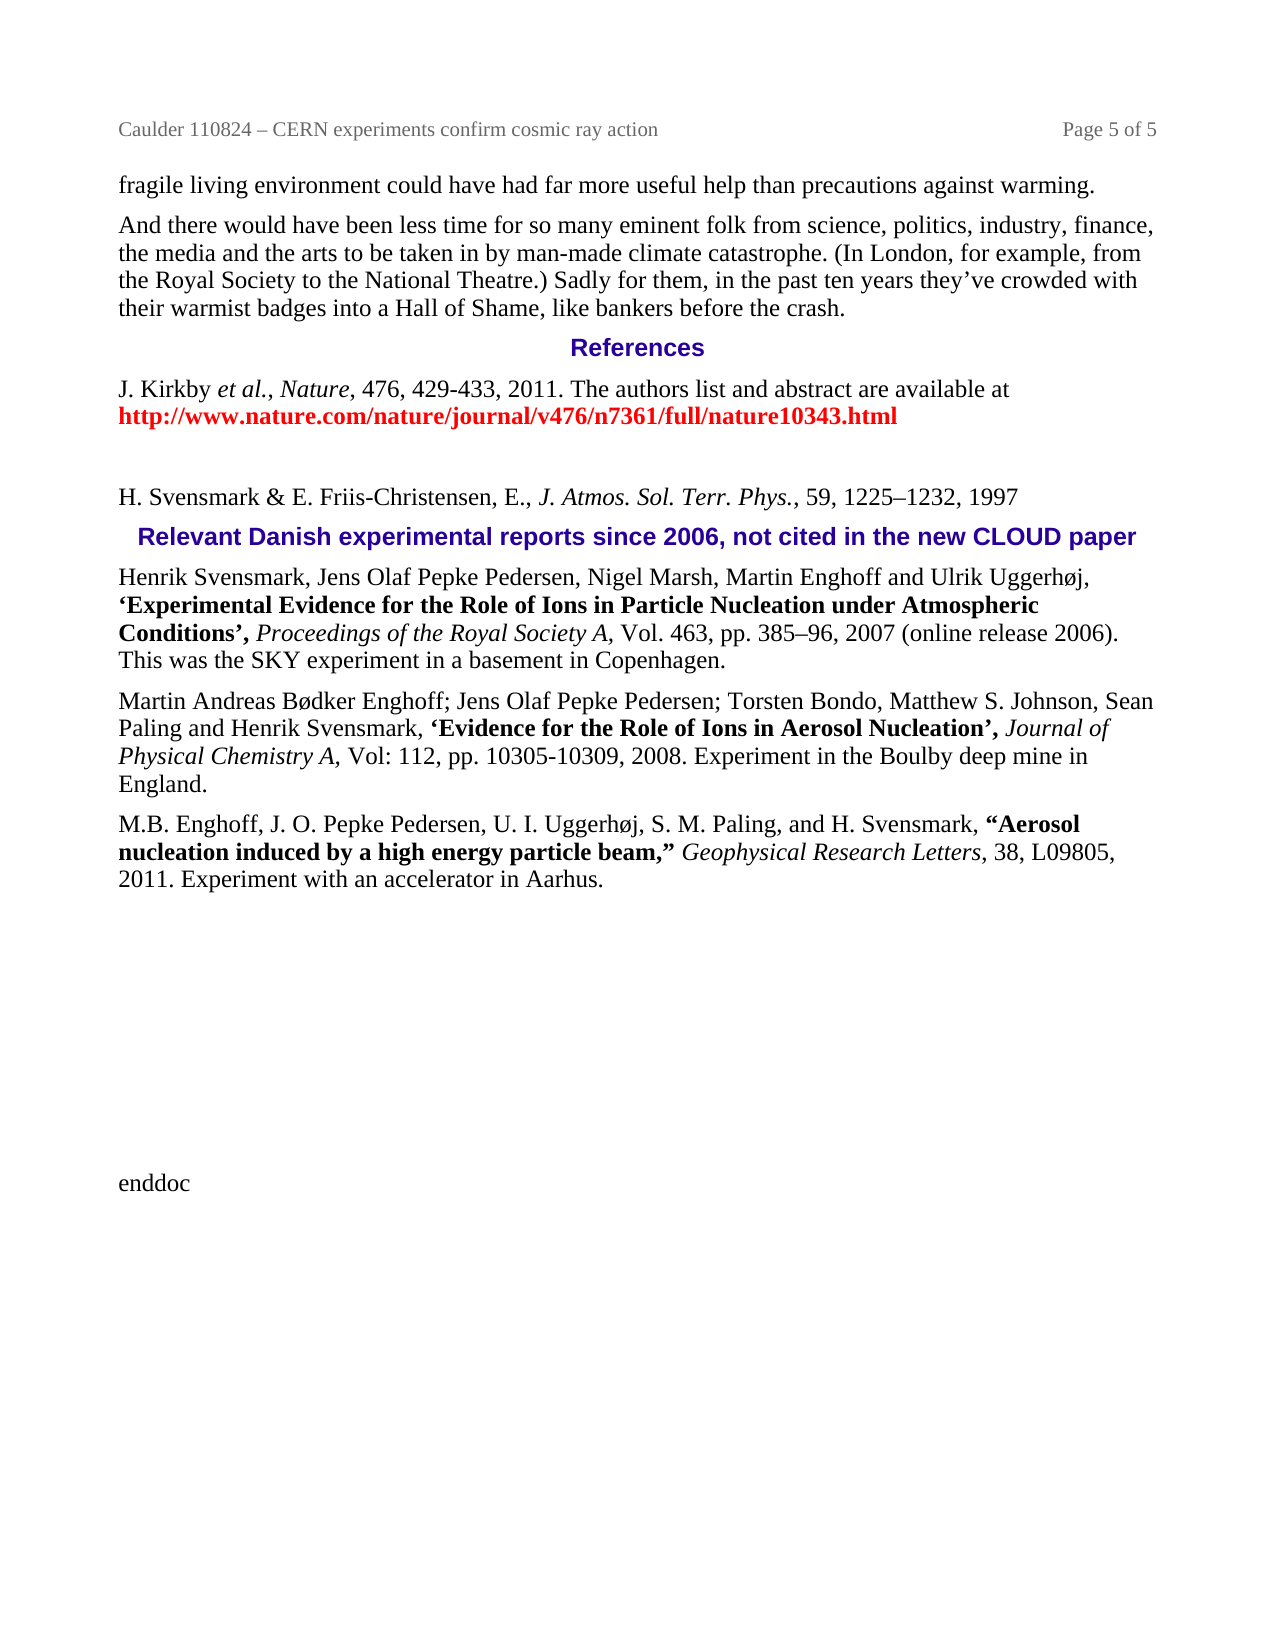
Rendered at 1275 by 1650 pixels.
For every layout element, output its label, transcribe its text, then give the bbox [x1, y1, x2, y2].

text And there would have been less time for so many eminent folk from science, politics, industry, finance, the media and the arts to be taken in by man-made climate catastrophe. (In London, for example, from the Royal Society to the National Theatre.) Sadly for them, in the past ten years they’ve crowded with their warmist badges into a Hall of Shame, like bankers before the crash. [118, 211, 1157, 322]
text References [118, 334, 1157, 362]
text Henrik Svensmark, Jens Olaf Pepke Pedersen, Nigel Marsh, Martin Enghoff and Ulrik Uggerhøj, ‘Experimental Evidence for the Role of Ions in Particle Nucleation under Atmospheric Conditions’, Proceedings of the Royal Society A, Vol. 463, pp. 385–96, 2007 (online release 2006). This was the SKY experiment in a basement in Copenhagen. [118, 563, 1157, 674]
text enddoc [118, 1169, 1157, 1197]
text Relevant Danish experimental reports since 2006, not cited in the new CLOUD paper [118, 523, 1157, 551]
text H. Svensmark & E. Friis-Christensen, E., J. Atmos. Sol. Terr. Phys., 59, 1225–1232, 1997 [118, 483, 1157, 511]
text M.B. Enghoff, J. O. Pepke Pedersen, U. I. Uggerhøj, S. M. Paling, and H. Svensmark, “Aerosol nucleation induced by a high energy particle beam,” Geophysical Research Letters, 38, L09805, 2011. Experiment with an accelerator in Aarhus. [118, 810, 1157, 893]
text fragile living environment could have had far more useful help than precautions against warming. [118, 171, 1157, 198]
text J. Kirkby et al., Nature, 476, 429-433, 2011. The authors list and abstract are available at http://www.nature.com/nature/journal/v476/n7361/full/nature10343.html [118, 375, 1157, 430]
text Martin Andreas Bødker Enghoff; Jens Olaf Pepke Pedersen; Torsten Bondo, Matthew S. Johnson, Sean Paling and Henrik Svensmark, ‘Evidence for the Role of Ions in Aerosol Nucleation’, Journal of Physical Chemistry A, Vol: 112, pp. 10305-10309, 2008. Experiment in the Boulby deep mine in England. [118, 687, 1157, 798]
